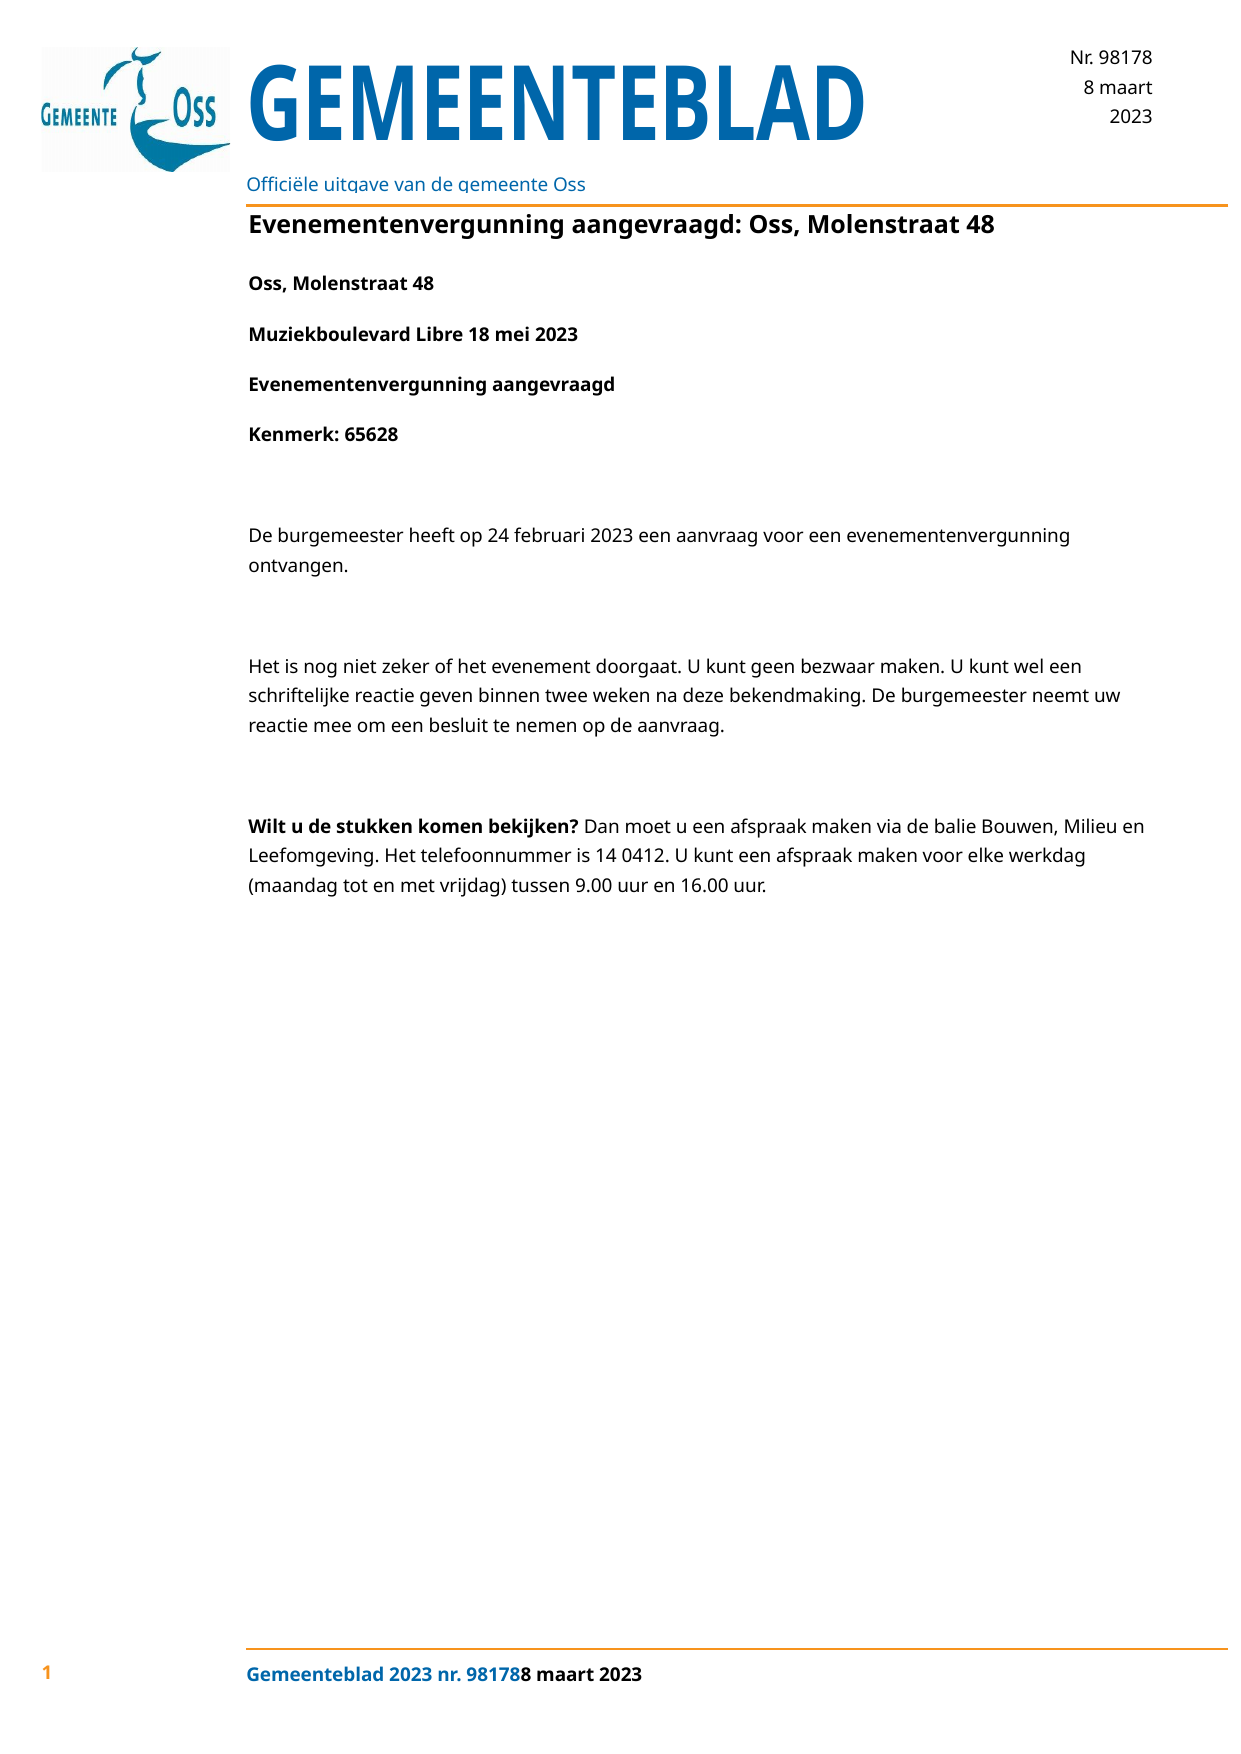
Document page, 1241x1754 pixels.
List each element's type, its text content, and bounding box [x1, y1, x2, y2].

picture [41, 47, 231, 172]
text Evenementenvergunning aangevraagd: Oss, Molenstraat 48 [248, 207, 1152, 241]
text Oss, Molenstraat 48 [248, 270, 1152, 296]
text Wilt u de stukken komen bekijken? Dan moet u een afspraak maken via de balie Bouwen, Milieu en Leefomgeving. Het telefoonnummer is 14 0412. U kunt een afspraak maken voor elke werkdag (maandag tot en met vrijdag) tussen 9.00 uur en 16.00 uur. [248, 813, 1152, 898]
text Evenementenvergunning aangevraagd [248, 371, 1152, 397]
text Kenmerk: 65628 [248, 422, 1152, 447]
text Het is nog niet zeker of het evenement doorgaat. U kunt geen bezwaar maken. U kunt wel een schriftelijke reactie geven binnen twee weken na deze bekendmaking. De burgemeester neemt uw reactie mee om een besluit te nemen op de aanvraag. [248, 653, 1152, 738]
text De burgemeester heeft op 24 februari 2023 een aanvraag voor een evenementenvergunning ontvangen. [248, 522, 1152, 578]
text Muziekboulevard Libre 18 mei 2023 [248, 321, 1152, 346]
